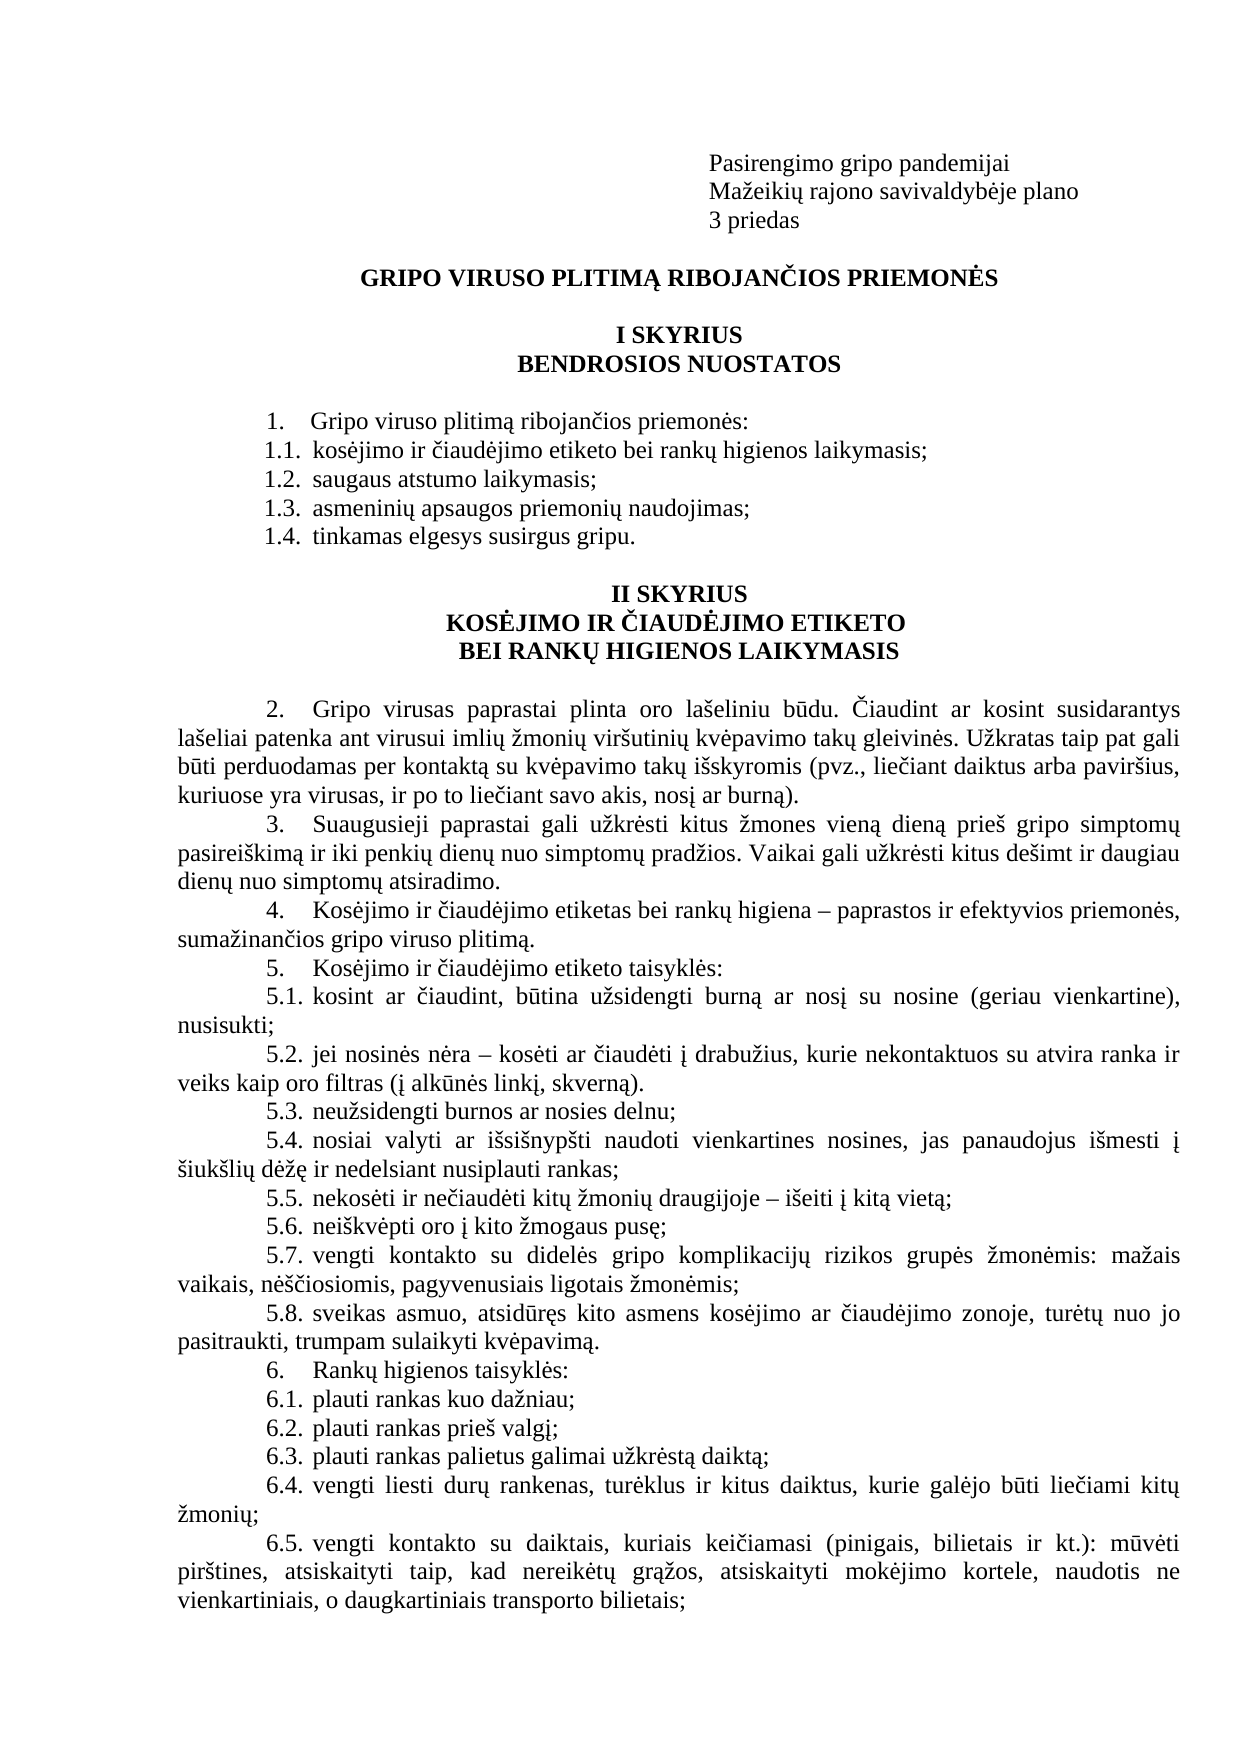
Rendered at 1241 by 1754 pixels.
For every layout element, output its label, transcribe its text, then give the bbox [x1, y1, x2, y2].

text 5. Kosėjimo ir čiaudėjimo etiketo taisyklės: [177, 953, 1181, 981]
text 6.4. vengti liesti durų rankenas, turėklus ir kitus daiktus, kurie galėjo būti liečiami kitų žmonių; [177, 1470, 1181, 1528]
text 1.1. kosėjimo ir čiaudėjimo etiketo bei rankų higienos laikymasis; [177, 435, 1181, 464]
text 4. Kosėjimo ir čiaudėjimo etiketas bei rankų higiena – paprastos ir efektyvios priemonės, sumažinančios gripo viruso plitimą. [177, 895, 1181, 953]
text 6. Rankų higienos taisyklės: [177, 1355, 1181, 1384]
text 5.5. nekosėti ir nečiaudėti kitų žmonių draugijoje – išeiti į kitą vietą; [177, 1183, 1181, 1211]
text 3. Suaugusieji paprastai gali užkrėsti kitus žmones vieną dieną prieš gripo simptomų pasireiškimą ir iki penkių dienų nuo simptomų pradžios. Vaikai gali užkrėsti kitus dešimt ir daugiau dienų nuo simptomų atsiradimo. [177, 809, 1181, 895]
text 5.8. sveikas asmuo, atsidūręs kito asmens kosėjimo ar čiaudėjimo zonoje, turėtų nuo jo pasitraukti, trumpam sulaikyti kvėpavimą. [177, 1298, 1181, 1355]
text 5.2. jei nosinės nėra – kosėti ar čiaudėti į drabužius, kurie nekontaktuos su atvira ranka ir veiks kaip oro filtras (į alkūnės linkį, skverną). [177, 1039, 1181, 1096]
text II SKYRIUS [177, 579, 1181, 608]
text BEI RANKŲ HIGIENOS LAIKYMASIS [177, 636, 1181, 665]
text 5.1. kosint ar čiaudint, būtina užsidengti burną ar nosį su nosine (geriau vienkartine), nusisukti; [177, 981, 1181, 1039]
text 6.3. plauti rankas palietus galimai užkrėstą daiktą; [177, 1441, 1181, 1470]
text 5.7. vengti kontakto su didelės gripo komplikacijų rizikos grupės žmonėmis: mažais vaikais, nėščiosiomis, pagyvenusiais ligotais žmonėmis; [177, 1240, 1181, 1298]
text I SKYRIUS [177, 320, 1181, 349]
text 6.5. vengti kontakto su daiktais, kuriais keičiamasi (pinigais, bilietais ir kt.): mūvėti pirštines, atsiskaityti taip, kad nereikėtų grąžos, atsiskaityti mokėjimo kortele, naudotis ne vienkartiniais, o daugkartiniais transporto bilietais; [177, 1528, 1181, 1614]
text 1.3. asmeninių apsaugos priemonių naudojimas; [177, 493, 1181, 521]
text BENDROSIOS NUOSTATOS [177, 349, 1181, 378]
text GRIPO VIRUSO PLITIMĄ RIBOJANČIOS PRIEMONĖS [177, 263, 1181, 291]
text 1. Gripo viruso plitimą ribojančios priemonės: [266, 406, 1181, 435]
text 5.6. neiškvėpti oro į kito žmogaus pusę; [177, 1211, 1181, 1240]
text 5.3. neužsidengti burnos ar nosies delnu; [177, 1096, 1181, 1125]
text Mažeikių rajono savivaldybėje plano [177, 176, 1181, 205]
text Pasirengimo gripo pandemijai [177, 148, 1181, 176]
text 6.1. plauti rankas kuo dažniau; [177, 1384, 1181, 1413]
text 6.2. plauti rankas prieš valgį; [177, 1413, 1181, 1441]
text 5.4. nosiai valyti ar išsišnypšti naudoti vienkartines nosines, jas panaudojus išmesti į šiukšlių dėžę ir nedelsiant nusiplauti rankas; [177, 1125, 1181, 1183]
text 1.2. saugaus atstumo laikymasis; [177, 464, 1181, 493]
text 1.4. tinkamas elgesys susirgus gripu. [177, 521, 1181, 550]
text 3 priedas [177, 205, 1181, 234]
text 2. Gripo virusas paprastai plinta oro lašeliniu būdu. Čiaudint ar kosint susidarantys lašeliai patenka ant virusui imlių žmonių viršutinių kvėpavimo takų gleivinės. Užkratas taip pat gali būti perduodamas per kontaktą su kvėpavimo takų išskyromis (pvz., liečiant daiktus arba paviršius, kuriuose yra virusas, ir po to liečiant savo akis, nosį ar burną). [177, 694, 1181, 809]
text KOSĖJIMO IR ČIAUDĖJIMO ETIKETO [177, 608, 1181, 636]
